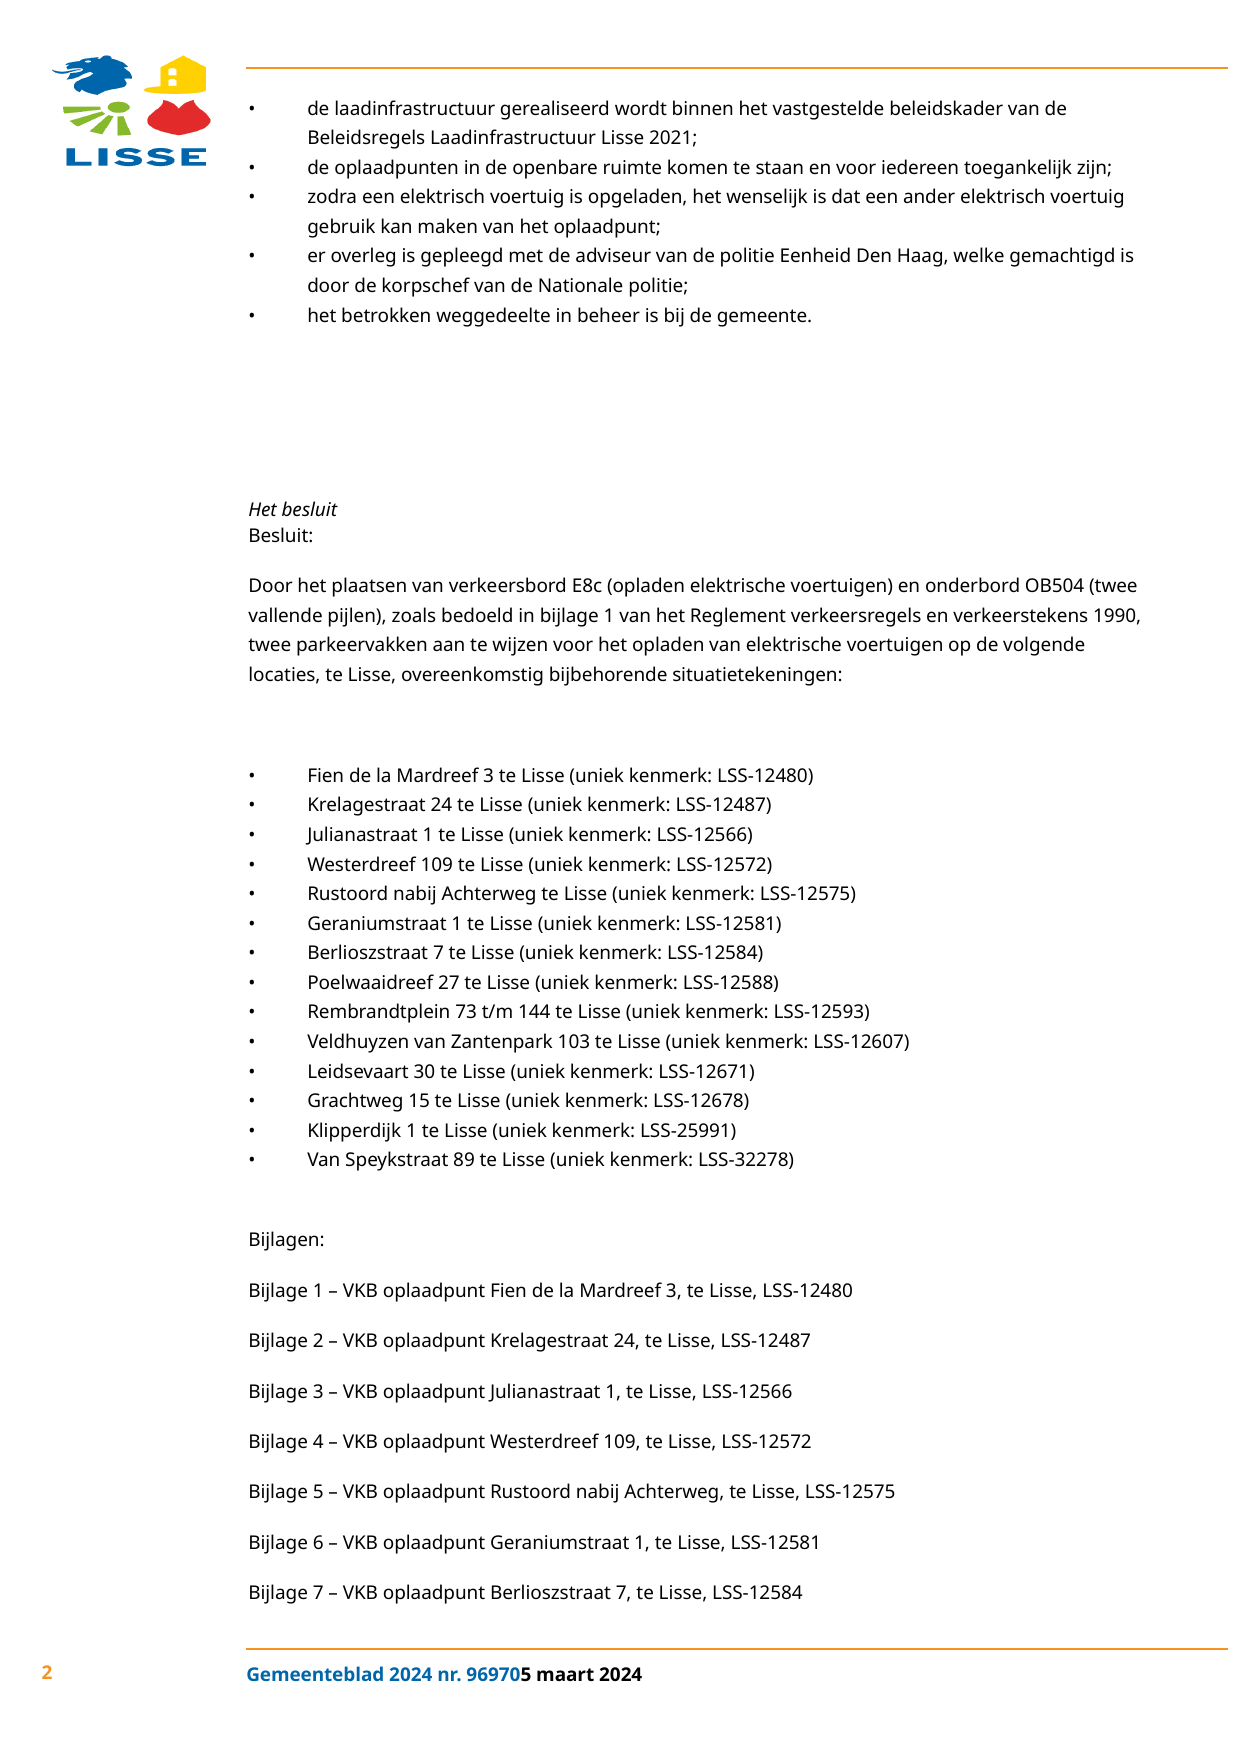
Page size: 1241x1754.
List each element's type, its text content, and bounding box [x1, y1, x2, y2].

list er overleg is gepleegd met de adviseur van de politie Eenheid Den Haag, welke gemachtigd is door de korpschef van de Nationale politie; [248, 243, 1152, 298]
list Van Speykstraat 89 te Lisse (uniek kenmerk: LSS-32278) [248, 1147, 1152, 1172]
list zodra een elektrisch voertuig is opgeladen, het wenselijk is dat een ander elektrisch voertuig gebruik kan maken van het oplaadpunt; [248, 183, 1152, 239]
list Fien de la Mardreef 3 te Lisse (uniek kenmerk: LSS-12480) [248, 762, 1152, 788]
list Berlioszstraat 7 te Lisse (uniek kenmerk: LSS-12584) [248, 939, 1152, 965]
list Westerdreef 109 te Lisse (uniek kenmerk: LSS-12572) [248, 851, 1152, 876]
list de oplaadpunten in de openbare ruimte komen te staan en voor iedereen toegankelijk zijn; [248, 154, 1152, 180]
list de laadinfrastructuur gerealiseerd wordt binnen het vastgestelde beleidskader van de Beleidsregels Laadinfrastructuur Lisse 2021; [248, 95, 1152, 150]
list Grachtweg 15 te Lisse (uniek kenmerk: LSS-12678) [248, 1087, 1152, 1113]
list Rembrandtplein 73 t/m 144 te Lisse (uniek kenmerk: LSS-12593) [248, 999, 1152, 1024]
text Bijlage 4 – VKB oplaadpunt Westerdreef 109, te Lisse, LSS-12572 [248, 1428, 1152, 1454]
text Bijlage 3 – VKB oplaadpunt Julianastraat 1, te Lisse, LSS-12566 [248, 1378, 1152, 1403]
text Het besluit [248, 496, 1152, 522]
list Krelagestraat 24 te Lisse (uniek kenmerk: LSS-12487) [248, 792, 1152, 817]
text Bijlage 5 – VKB oplaadpunt Rustoord nabij Achterweg, te Lisse, LSS-12575 [248, 1479, 1152, 1504]
list Poelwaaidreef 27 te Lisse (uniek kenmerk: LSS-12588) [248, 969, 1152, 995]
list Julianastraat 1 te Lisse (uniek kenmerk: LSS-12566) [248, 821, 1152, 847]
text Bijlage 7 – VKB oplaadpunt Berlioszstraat 7, te Lisse, LSS-12584 [248, 1579, 1152, 1605]
text Bijlage 1 – VKB oplaadpunt Fien de la Mardreef 3, te Lisse, LSS-12480 [248, 1277, 1152, 1303]
text Bijlagen: [248, 1227, 1152, 1252]
list Rustoord nabij Achterweg te Lisse (uniek kenmerk: LSS-12575) [248, 880, 1152, 906]
text Bijlage 2 – VKB oplaadpunt Krelagestraat 24, te Lisse, LSS-12487 [248, 1327, 1152, 1353]
picture [41, 47, 231, 172]
text Door het plaatsen van verkeersbord E8c (opladen elektrische voertuigen) en onderbord OB504 (twee vallende pijlen), zoals bedoeld in bijlage 1 van het Reglement verkeersregels en verkeerstekens 1990, twee parkeervakken aan te wijzen voor het opladen van elektrische voertuigen op de volgende locaties, te Lisse, overeenkomstig bijbehorende situatietekeningen: [248, 572, 1152, 687]
list het betrokken weggedeelte in beheer is bij de gemeente. [248, 302, 1152, 328]
text Bijlage 6 – VKB oplaadpunt Geraniumstraat 1, te Lisse, LSS-12581 [248, 1529, 1152, 1555]
list Klipperdijk 1 te Lisse (uniek kenmerk: LSS-25991) [248, 1117, 1152, 1143]
list Leidsevaart 30 te Lisse (uniek kenmerk: LSS-12671) [248, 1058, 1152, 1083]
list Geraniumstraat 1 te Lisse (uniek kenmerk: LSS-12581) [248, 910, 1152, 936]
list Veldhuyzen van Zantenpark 103 te Lisse (uniek kenmerk: LSS-12607) [248, 1028, 1152, 1054]
text Besluit: [248, 522, 1152, 548]
